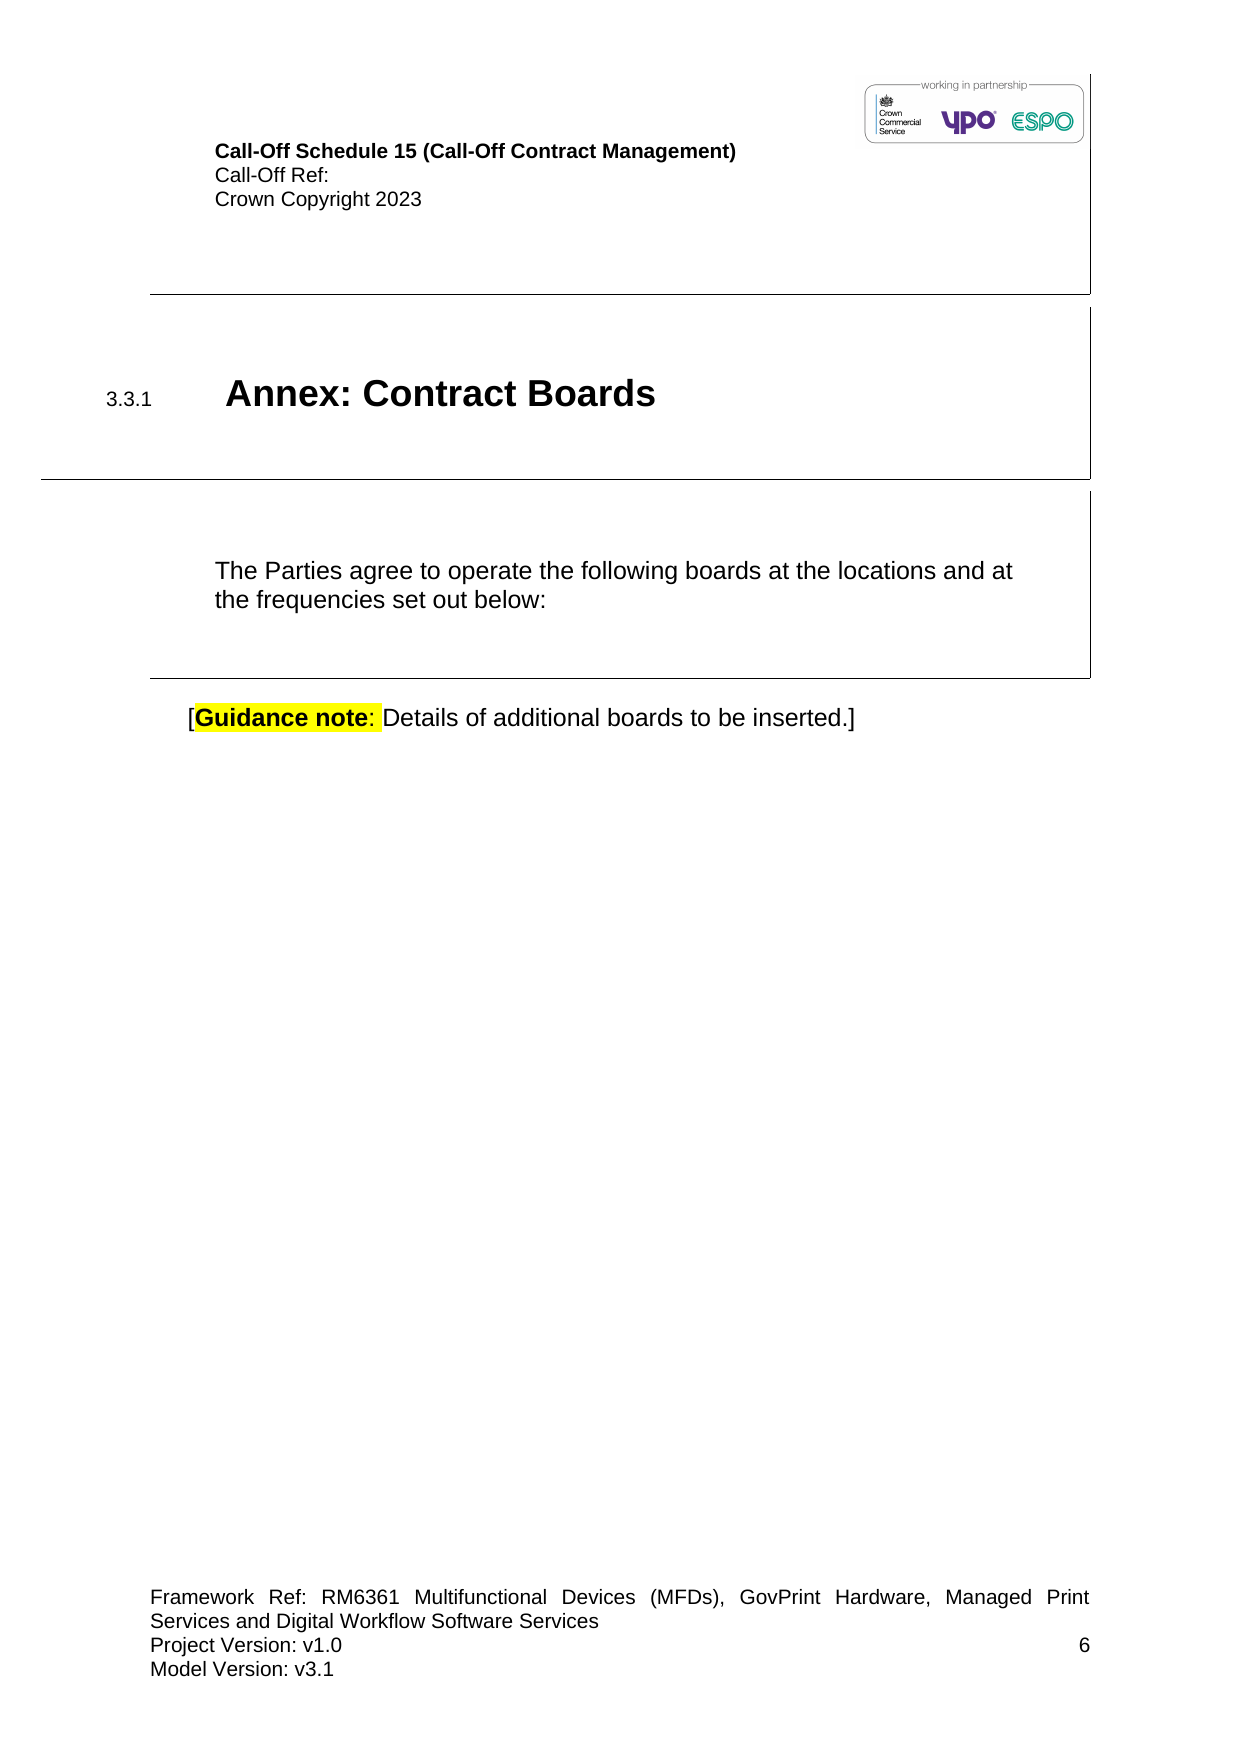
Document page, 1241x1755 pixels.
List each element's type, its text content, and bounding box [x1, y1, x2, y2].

list Annex: Contract Boards [41, 307, 1090, 479]
text The Parties agree to operate the following boards at the locations and at the frequencies set out below: [150, 491, 1090, 678]
text [Guidance note: Details of additional boards to be inserted.] [187, 703, 1090, 732]
